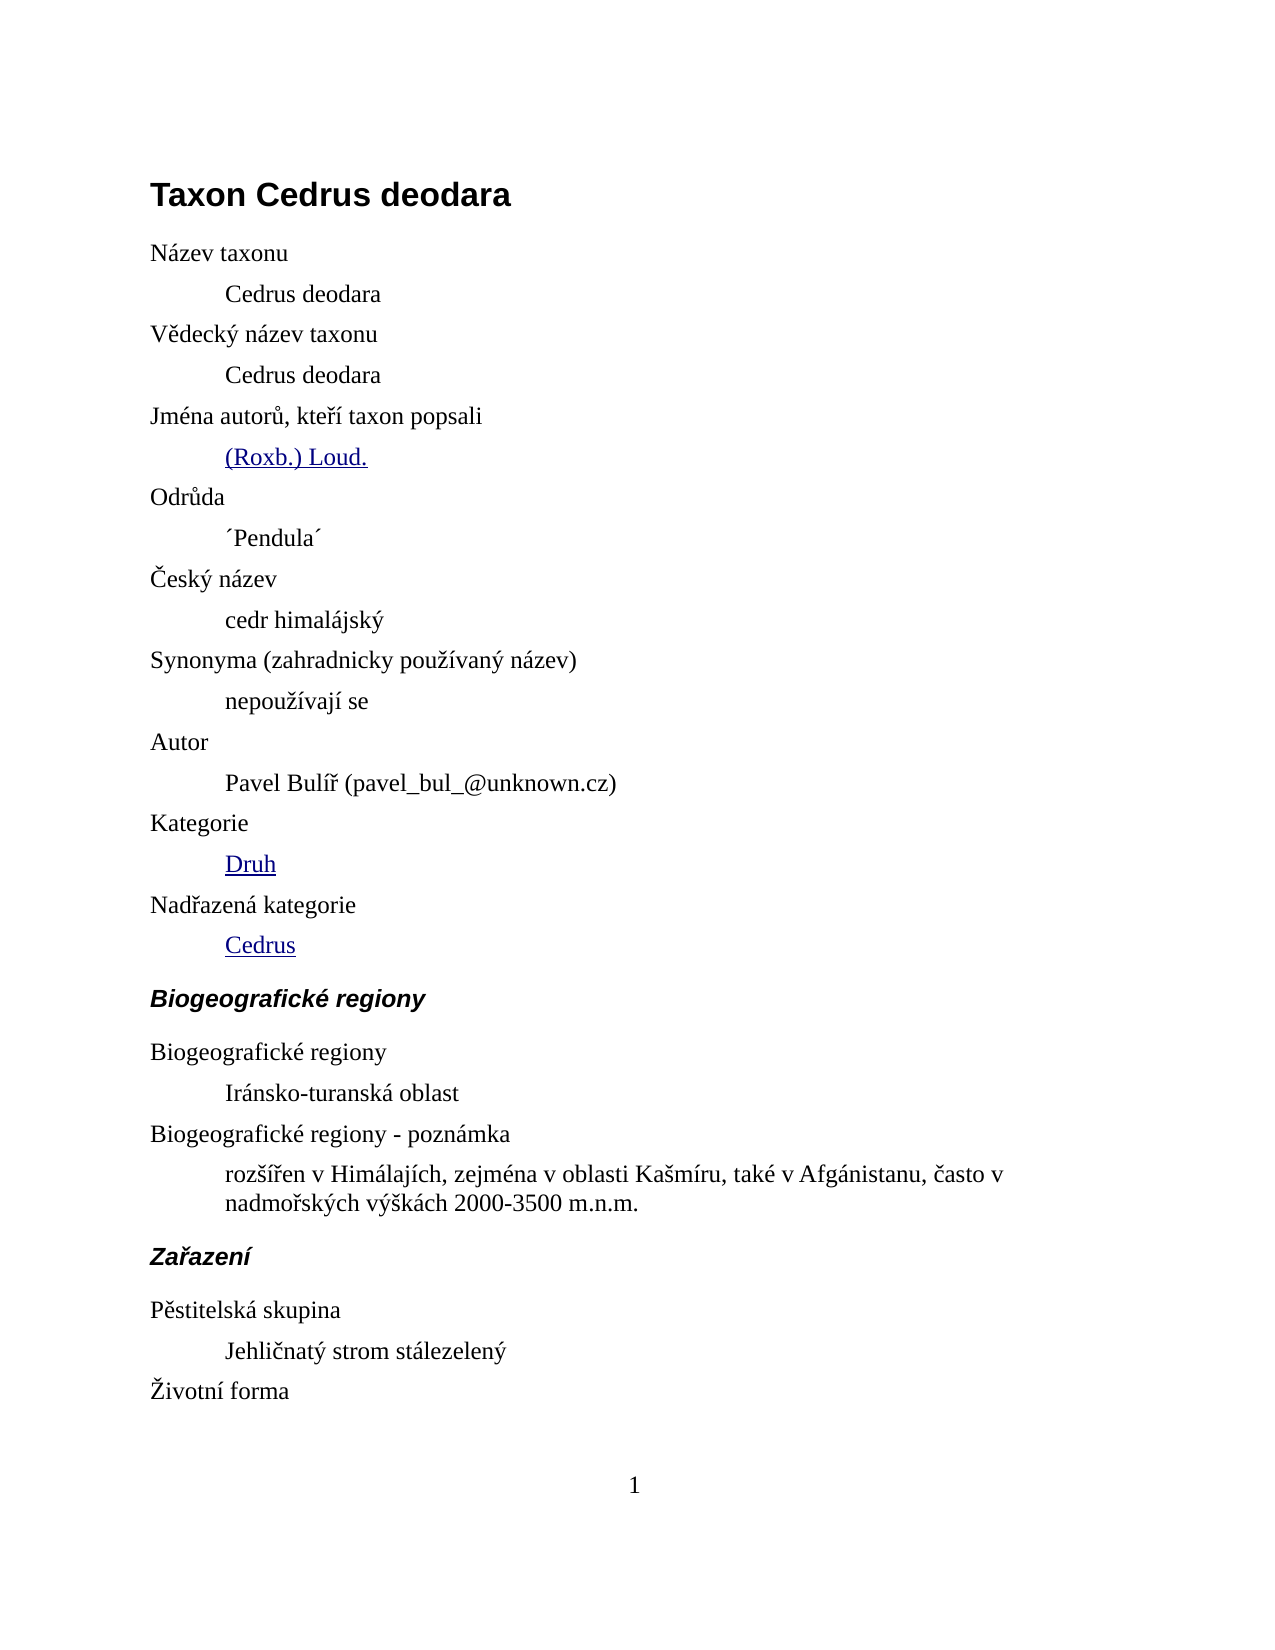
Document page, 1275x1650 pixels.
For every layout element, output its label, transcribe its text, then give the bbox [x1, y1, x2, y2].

text nepoužívají se [225, 686, 1125, 715]
text cedr himalájský [225, 605, 1125, 633]
text (Roxb.) Loud. [225, 442, 1125, 471]
text Nadřazená kategorie [150, 890, 1125, 918]
text Autor [150, 727, 1125, 756]
text Životní forma [150, 1376, 1125, 1405]
text Odrůda [150, 482, 1125, 511]
text Cedrus [225, 931, 1125, 959]
subtitle Zařazení [150, 1242, 1125, 1271]
text Synonyma (zahradnicky používaný název) [150, 645, 1125, 674]
text Název taxonu [150, 238, 1125, 267]
text rozšířen v Himálajích, zejména v oblasti Kašmíru, také v Afgánistanu, často v nadmořských výškách 2000-3500 m.n.m. [225, 1159, 1125, 1217]
text Kategorie [150, 808, 1125, 837]
text Pěstitelská skupina [150, 1295, 1125, 1324]
subtitle Biogeografické regiony [150, 984, 1125, 1013]
text Český název [150, 564, 1125, 593]
subtitle Taxon Cedrus deodara [150, 175, 1125, 214]
text Cedrus deodara [225, 279, 1125, 308]
text Iránsko-turanská oblast [225, 1078, 1125, 1107]
text Vědecký název taxonu [150, 319, 1125, 348]
text Pavel Bulíř (pavel_bul_@unknown.cz) [225, 768, 1125, 796]
text Biogeografické regiony - poznámka [150, 1119, 1125, 1147]
text ´Pendula´ [225, 523, 1125, 552]
text Jehličnatý strom stálezelený [225, 1336, 1125, 1364]
text Druh [225, 849, 1125, 878]
text Biogeografické regiony [150, 1037, 1125, 1066]
text Cedrus deodara [225, 360, 1125, 389]
text Jména autorů, kteří taxon popsali [150, 401, 1125, 430]
